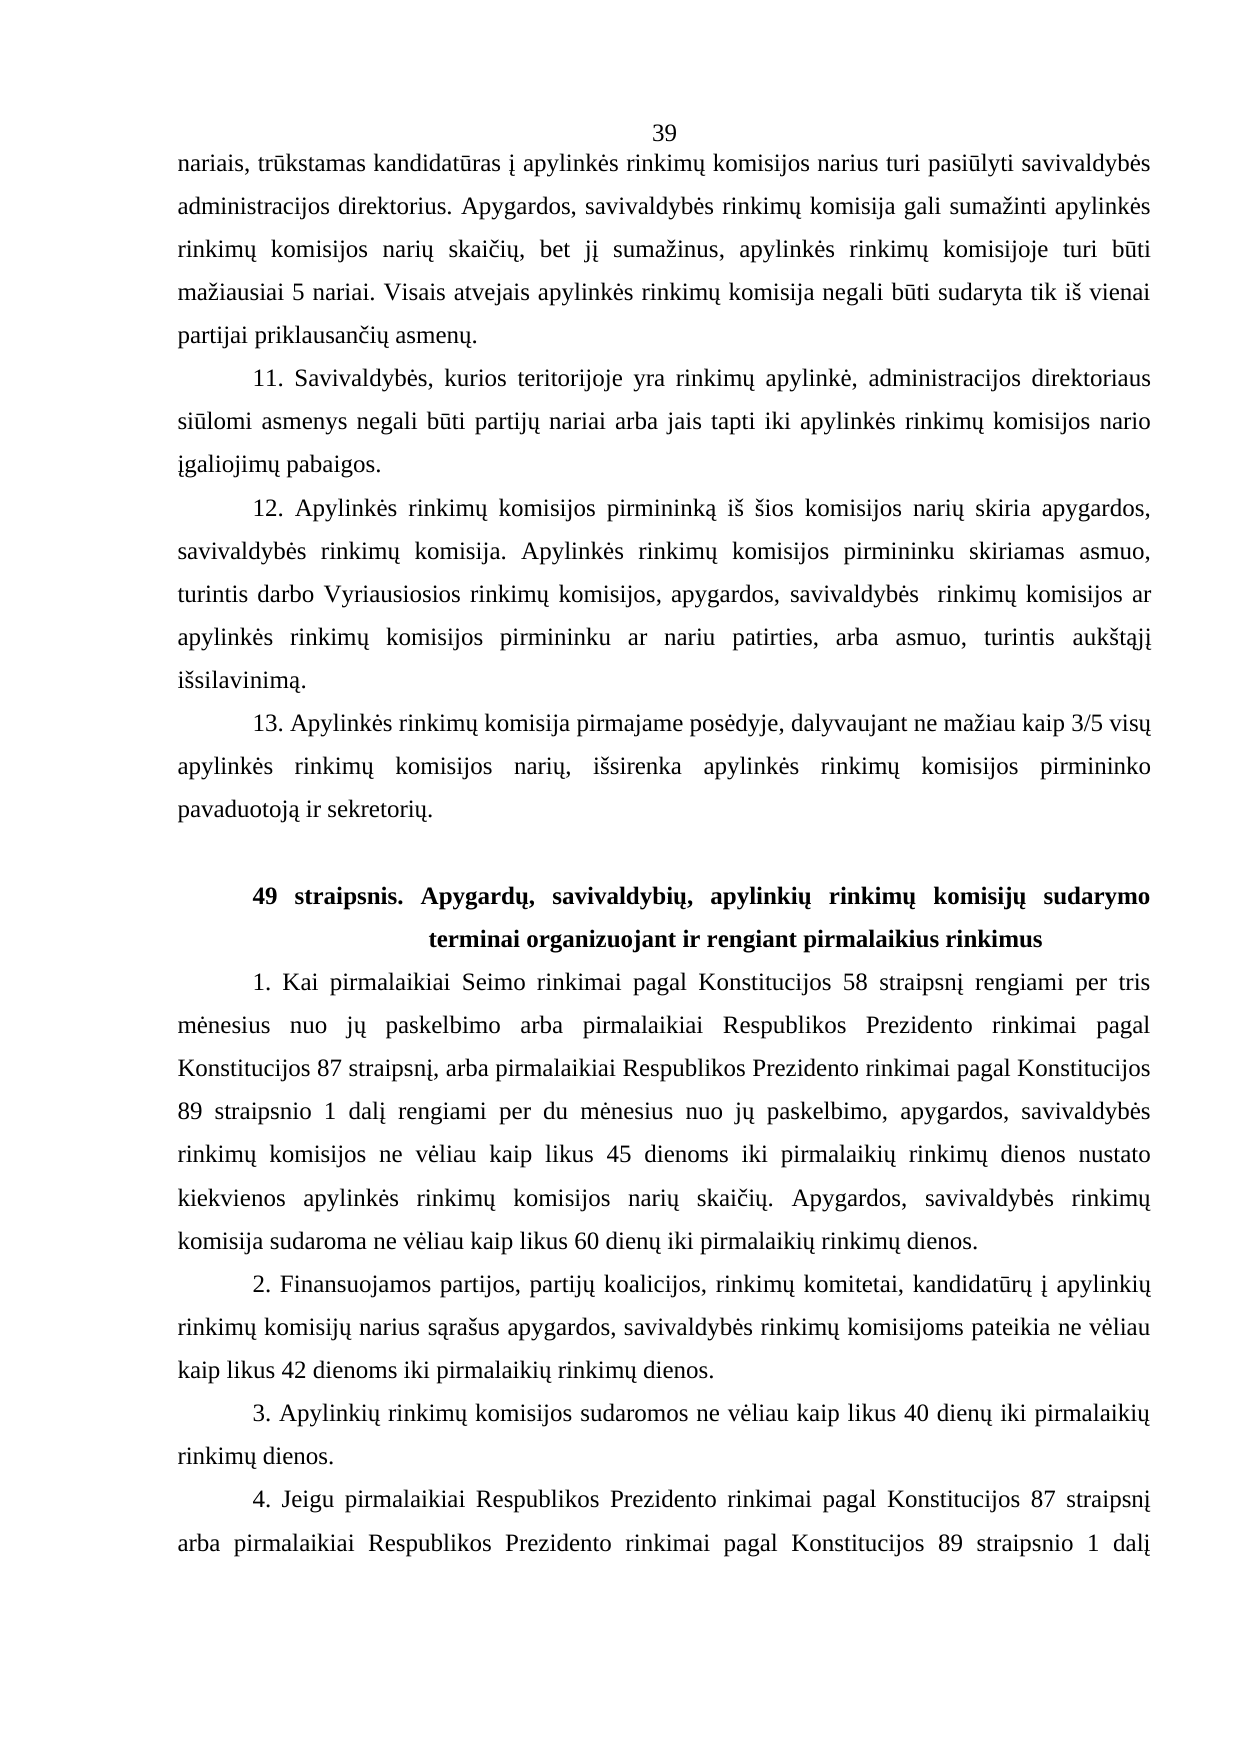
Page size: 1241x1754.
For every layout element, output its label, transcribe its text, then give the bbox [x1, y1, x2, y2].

text nariais, trūkstamas kandidatūras į apylinkės rinkimų komisijos narius turi pasiūlyti savivaldybės administracijos direktorius. Apygardos, savivaldybės rinkimų komisija gali sumažinti apylinkės rinkimų komisijos narių skaičių, bet jį sumažinus, apylinkės rinkimų komisijoje turi būti mažiausiai 5 nariai. Visais atvejais apylinkės rinkimų komisija negali būti sudaryta tik iš vienai partijai priklausančių asmenų. [177, 148, 1152, 349]
text 2. Finansuojamos partijos, partijų koalicijos, rinkimų komitetai, kandidatūrų į apylinkių rinkimų komisijų narius sąrašus apygardos, savivaldybės rinkimų komisijoms pateikia ne vėliau kaip likus 42 dienoms iki pirmalaikių rinkimų dienos. [177, 1269, 1152, 1384]
subtitle 49 straipsnis. Apygardų, savivaldybių, apylinkių rinkimų komisijų sudarymo terminai organizuojant ir rengiant pirmalaikius rinkimus [252, 881, 1152, 953]
text 12. Apylinkės rinkimų komisijos pirmininką iš šios komisijos narių skiria apygardos, savivaldybės rinkimų komisija. Apylinkės rinkimų komisijos pirmininku skiriamas asmuo, turintis darbo Vyriausiosios rinkimų komisijos, apygardos, savivaldybės rinkimų komisijos ar apylinkės rinkimų komisijos pirmininku ar nariu patirties, arba asmuo, turintis aukštąjį išsilavinimą. [177, 493, 1152, 694]
text 4. Jeigu pirmalaikiai Respublikos Prezidento rinkimai pagal Konstitucijos 87 straipsnį arba pirmalaikiai Respublikos Prezidento rinkimai pagal Konstitucijos 89 straipsnio 1 dalį [177, 1484, 1152, 1556]
text 13. Apylinkės rinkimų komisija pirmajame posėdyje, dalyvaujant ne mažiau kaip 3/5 visų apylinkės rinkimų komisijos narių, išsirenka apylinkės rinkimų komisijos pirmininko pavaduotoją ir sekretorių. [177, 708, 1152, 823]
text 11. Savivaldybės, kurios teritorijoje yra rinkimų apylinkė, administracijos direktoriaus siūlomi asmenys negali būti partijų nariai arba jais tapti iki apylinkės rinkimų komisijos nario įgaliojimų pabaigos. [177, 363, 1152, 478]
text 1. Kai pirmalaikiai Seimo rinkimai pagal Konstitucijos 58 straipsnį rengiami per tris mėnesius nuo jų paskelbimo arba pirmalaikiai Respublikos Prezidento rinkimai pagal Konstitucijos 87 straipsnį, arba pirmalaikiai Respublikos Prezidento rinkimai pagal Konstitucijos 89 straipsnio 1 dalį rengiami per du mėnesius nuo jų paskelbimo, apygardos, savivaldybės rinkimų komisijos ne vėliau kaip likus 45 dienoms iki pirmalaikių rinkimų dienos nustato kiekvienos apylinkės rinkimų komisijos narių skaičių. Apygardos, savivaldybės rinkimų komisija sudaroma ne vėliau kaip likus 60 dienų iki pirmalaikių rinkimų dienos. [177, 967, 1152, 1254]
text 3. Apylinkių rinkimų komisijos sudaromos ne vėliau kaip likus 40 dienų iki pirmalaikių rinkimų dienos. [177, 1398, 1152, 1470]
